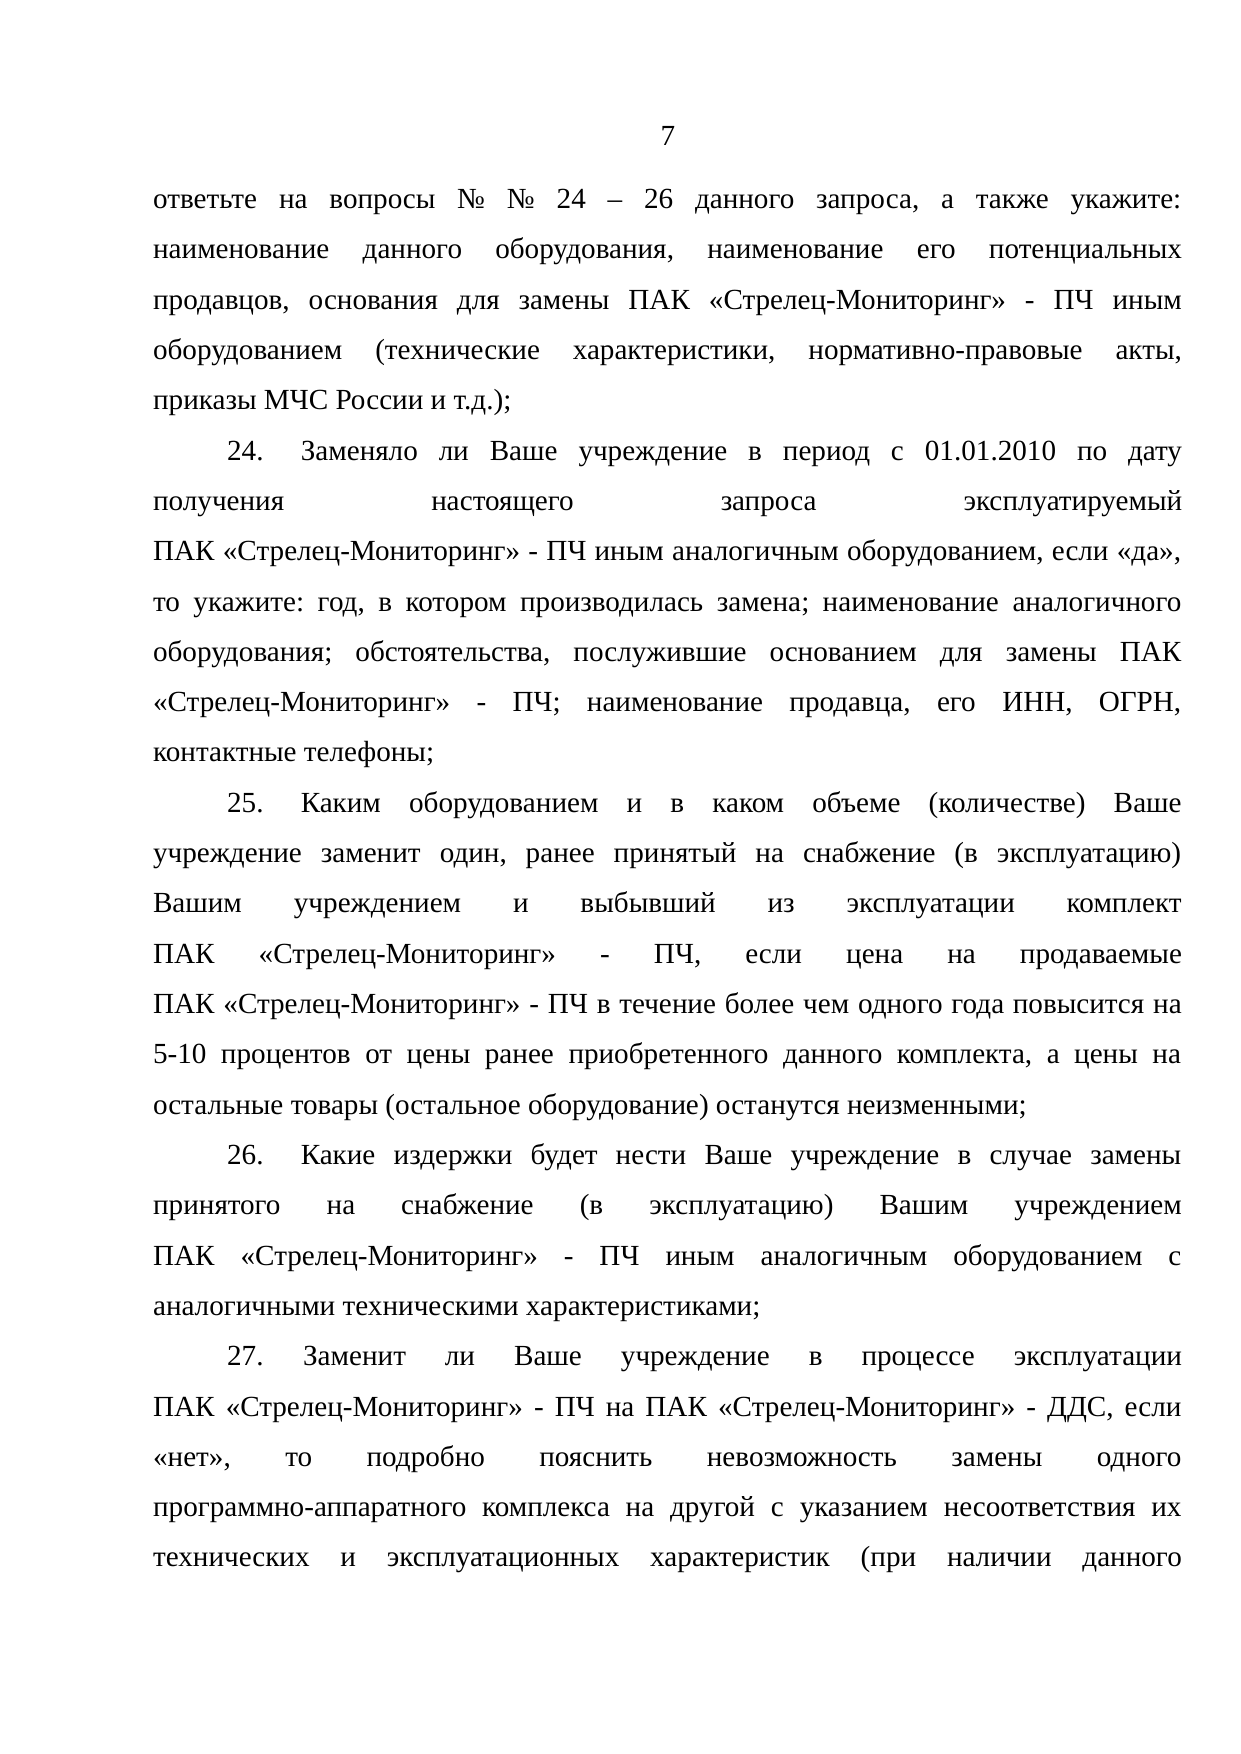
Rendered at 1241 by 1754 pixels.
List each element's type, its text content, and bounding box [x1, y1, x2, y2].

text 24. Заменяло ли Ваше учреждение в период с 01.01.2010 по дату получения настоящего запроса эксплуатируемый ПАК «Стрелец-Мониторинг» - ПЧ иным аналогичным оборудованием, если «да», то укажите: год, в котором производилась замена; наименование аналогичного оборудования; обстоятельства, послужившие основанием для замены ПАК «Стрелец-Мониторинг» - ПЧ; наименование продавца, его ИНН, ОГРН, контактные телефоны; [153, 433, 1182, 768]
text 25. Каким оборудованием и в каком объеме (количестве) Ваше учреждение заменит один, ранее принятый на снабжение (в эксплуатацию) Вашим учреждением и выбывший из эксплуатации комплект ПАК «Стрелец-Мониторинг» - ПЧ, если цена на продаваемые ПАК «Стрелец-Мониторинг» - ПЧ в течение более чем одного года повысится на 5-10 процентов от цены ранее приобретенного данного комплекта, а цены на остальные товары (остальное оборудование) останутся неизменными; [153, 785, 1182, 1120]
list Заменит ли Ваше учреждение в процессе эксплуатации ПАК «Стрелец-Мониторинг» - ПЧ на ПАК «Стрелец-Мониторинг» - ДДС, если «нет», то подробно пояснить невозможность замены одного программно-аппаратного комплекса на другой с указанием несоответствия их технических и эксплуатационных характеристик (при наличии данного [153, 1338, 1182, 1573]
text ответьте на вопросы № № 24 – 26 данного запроса, а также укажите: наименование данного оборудования, наименование его потенциальных продавцов, основания для замены ПАК «Стрелец-Мониторинг» - ПЧ иным оборудованием (технические характеристики, нормативно-правовые акты, приказы МЧС России и т.д.); [153, 181, 1182, 416]
text 26. Какие издержки будет нести Ваше учреждение в случае замены принятого на снабжение (в эксплуатацию) Вашим учреждением ПАК «Стрелец-Мониторинг» - ПЧ иным аналогичным оборудованием с аналогичными техническими характеристиками; [153, 1137, 1182, 1322]
